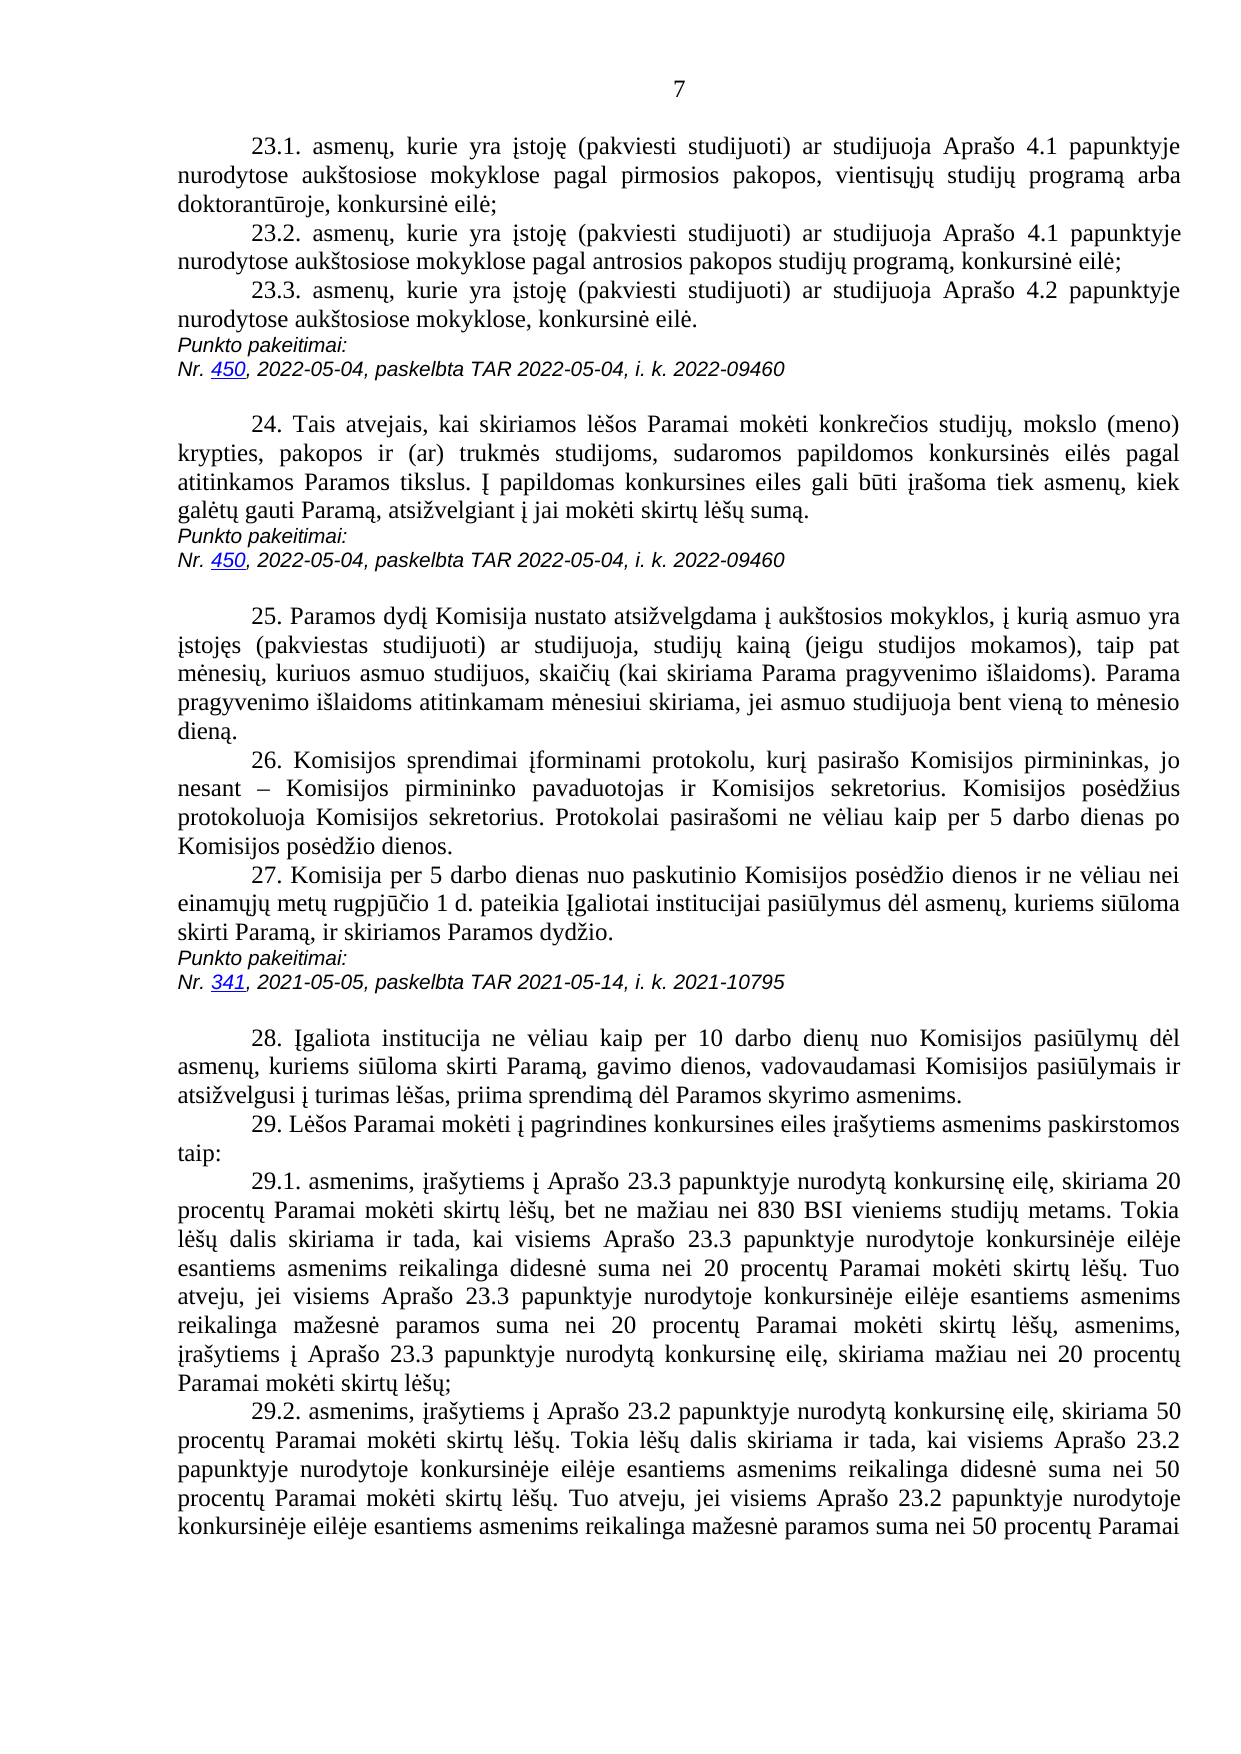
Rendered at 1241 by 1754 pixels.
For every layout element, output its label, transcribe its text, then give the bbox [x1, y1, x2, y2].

text Punkto pakeitimai: [177, 524, 1181, 548]
text 23.2. asmenų, kurie yra įstoję (pakviesti studijuoti) ar studijuoja Aprašo 4.1 papunktyje nurodytose aukštosiose mokyklose pagal antrosios pakopos studijų programą, konkursinė eilė; [177, 218, 1181, 275]
text 26. Komisijos sprendimai įforminami protokolu, kurį pasirašo Komisijos pirmininkas, jo nesant – Komisijos pirmininko pavaduotojas ir Komisijos sekretorius. Komisijos posėdžius protokoluoja Komisijos sekretorius. Protokolai pasirašomi ne vėliau kaip per 5 darbo dienas po Komisijos posėdžio dienos. [177, 745, 1181, 860]
text Punkto pakeitimai: [177, 333, 1181, 357]
text 29.1. asmenims, įrašytiems į Aprašo 23.3 papunktyje nurodytą konkursinę eilę, skiriama 20 procentų Paramai mokėti skirtų lėšų, bet ne mažiau nei 830 BSI vieniems studijų metams. Tokia lėšų dalis skiriama ir tada, kai visiems Aprašo 23.3 papunktyje nurodytoje konkursinėje eilėje esantiems asmenims reikalinga didesnė suma nei 20 procentų Paramai mokėti skirtų lėšų. Tuo atveju, jei visiems Aprašo 23.3 papunktyje nurodytoje konkursinėje eilėje esantiems asmenims reikalinga mažesnė paramos suma nei 20 procentų Paramai mokėti skirtų lėšų, asmenims, įrašytiems į Aprašo 23.3 papunktyje nurodytą konkursinę eilę, skiriama mažiau nei 20 procentų Paramai mokėti skirtų lėšų; [177, 1166, 1181, 1396]
text Nr. 450, 2022-05-04, paskelbta TAR 2022-05-04, i. k. 2022-09460 [177, 357, 1181, 381]
text Nr. 450, 2022-05-04, paskelbta TAR 2022-05-04, i. k. 2022-09460 [177, 548, 1181, 572]
text 29.2. asmenims, įrašytiems į Aprašo 23.2 papunktyje nurodytą konkursinę eilę, skiriama 50 procentų Paramai mokėti skirtų lėšų. Tokia lėšų dalis skiriama ir tada, kai visiems Aprašo 23.2 papunktyje nurodytoje konkursinėje eilėje esantiems asmenims reikalinga didesnė suma nei 50 procentų Paramai mokėti skirtų lėšų. Tuo atveju, jei visiems Aprašo 23.2 papunktyje nurodytoje konkursinėje eilėje esantiems asmenims reikalinga mažesnė paramos suma nei 50 procentų Paramai [177, 1396, 1181, 1540]
text 23.3. asmenų, kurie yra įstoję (pakviesti studijuoti) ar studijuoja Aprašo 4.2 papunktyje nurodytose aukštosiose mokyklose, konkursinė eilė. [177, 275, 1181, 333]
text 29. Lėšos Paramai mokėti į pagrindines konkursines eiles įrašytiems asmenims paskirstomos taip: [177, 1109, 1181, 1166]
text 27. Komisija per 5 darbo dienas nuo paskutinio Komisijos posėdžio dienos ir ne vėliau nei einamųjų metų rugpjūčio 1 d. pateikia Įgaliotai institucijai pasiūlymus dėl asmenų, kuriems siūloma skirti Paramą, ir skiriamos Paramos dydžio. [177, 860, 1181, 946]
text Nr. 341, 2021-05-05, paskelbta TAR 2021-05-14, i. k. 2021-10795 [177, 970, 1181, 994]
text 25. Paramos dydį Komisija nustato atsižvelgdama į aukštosios mokyklos, į kurią asmuo yra įstojęs (pakviestas studijuoti) ar studijuoja, studijų kainą (jeigu studijos mokamos), taip pat mėnesių, kuriuos asmuo studijuos, skaičių (kai skiriama Parama pragyvenimo išlaidoms). Parama pragyvenimo išlaidoms atitinkamam mėnesiui skiriama, jei asmuo studijuoja bent vieną to mėnesio dieną. [177, 601, 1181, 745]
text Punkto pakeitimai: [177, 946, 1181, 970]
text 28. Įgaliota institucija ne vėliau kaip per 10 darbo dienų nuo Komisijos pasiūlymų dėl asmenų, kuriems siūloma skirti Paramą, gavimo dienos, vadovaudamasi Komisijos pasiūlymais ir atsižvelgusi į turimas lėšas, priima sprendimą dėl Paramos skyrimo asmenims. [177, 1023, 1181, 1109]
text 23.1. asmenų, kurie yra įstoję (pakviesti studijuoti) ar studijuoja Aprašo 4.1 papunktyje nurodytose aukštosiose mokyklose pagal pirmosios pakopos, vientisųjų studijų programą arba doktorantūroje, konkursinė eilė; [177, 131, 1181, 218]
text 24. Tais atvejais, kai skiriamos lėšos Paramai mokėti konkrečios studijų, mokslo (meno) krypties, pakopos ir (ar) trukmės studijoms, sudaromos papildomos konkursinės eilės pagal atitinkamos Paramos tikslus. Į papildomas konkursines eiles gali būti įrašoma tiek asmenų, kiek galėtų gauti Paramą, atsižvelgiant į jai mokėti skirtų lėšų sumą. [177, 409, 1181, 524]
